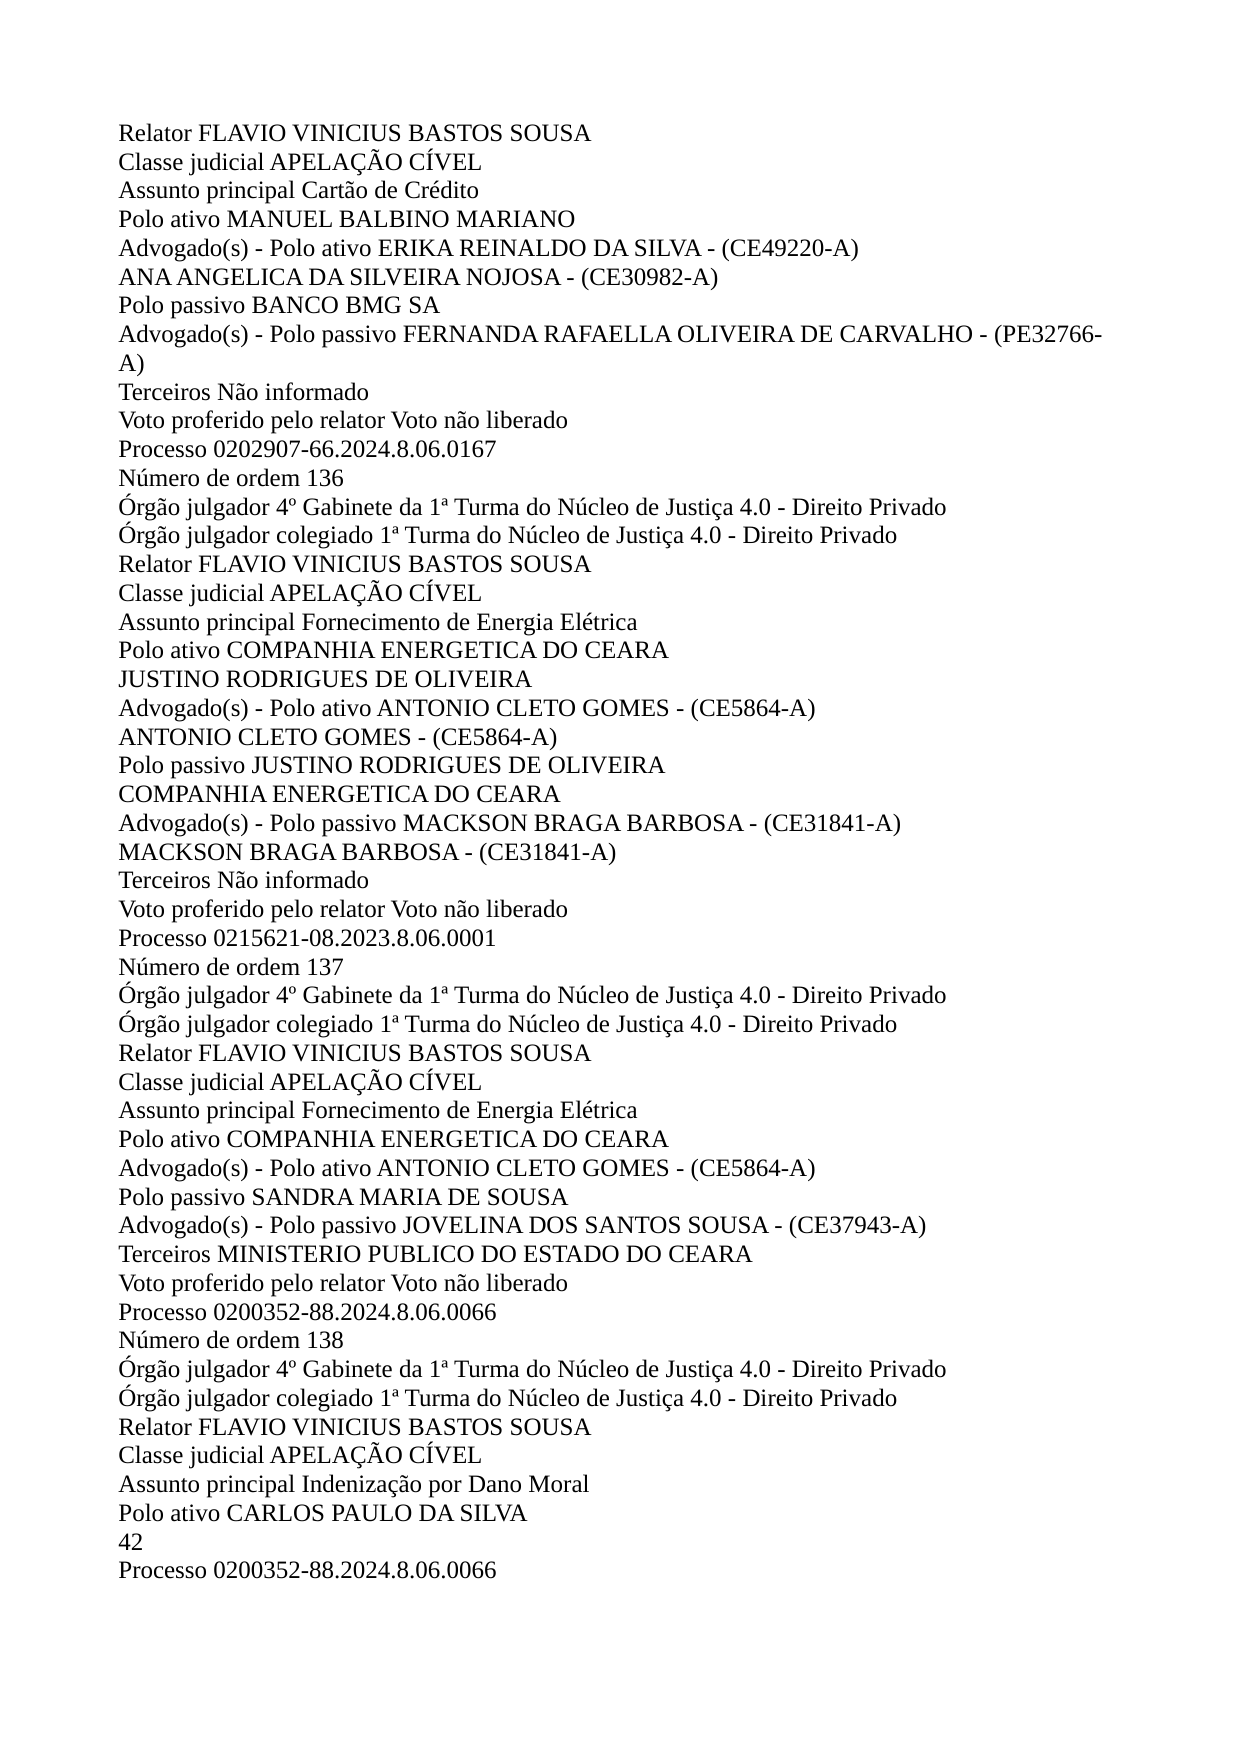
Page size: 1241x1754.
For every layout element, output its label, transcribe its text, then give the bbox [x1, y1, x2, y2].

text Número de ordem 136 [118, 463, 1122, 492]
text Classe judicial APELAÇÃO CÍVEL [118, 147, 1122, 176]
text Terceiros Não informado [118, 866, 1122, 894]
text JUSTINO RODRIGUES DE OLIVEIRA [118, 664, 1122, 693]
text Órgão julgador colegiado 1ª Turma do Núcleo de Justiça 4.0 - Direito Privado [118, 1383, 1122, 1412]
text Órgão julgador colegiado 1ª Turma do Núcleo de Justiça 4.0 - Direito Privado [118, 521, 1122, 549]
text Classe judicial APELAÇÃO CÍVEL [118, 1067, 1122, 1096]
text Assunto principal Cartão de Crédito [118, 176, 1122, 204]
text Terceiros MINISTERIO PUBLICO DO ESTADO DO CEARA [118, 1239, 1122, 1268]
text Advogado(s) - Polo ativo ANTONIO CLETO GOMES - (CE5864-A) [118, 1153, 1122, 1182]
text 42 [118, 1527, 1122, 1556]
text Processo 0200352-88.2024.8.06.0066 [118, 1556, 1122, 1584]
text Número de ordem 137 [118, 952, 1122, 981]
text Relator FLAVIO VINICIUS BASTOS SOUSA [118, 1412, 1122, 1441]
text Classe judicial APELAÇÃO CÍVEL [118, 1441, 1122, 1469]
text Número de ordem 138 [118, 1326, 1122, 1354]
text Terceiros Não informado [118, 377, 1122, 406]
text Relator FLAVIO VINICIUS BASTOS SOUSA [118, 549, 1122, 578]
text Órgão julgador 4º Gabinete da 1ª Turma do Núcleo de Justiça 4.0 - Direito Privado [118, 492, 1122, 521]
text Assunto principal Fornecimento de Energia Elétrica [118, 1096, 1122, 1124]
text Polo passivo BANCO BMG SA [118, 291, 1122, 319]
text Polo passivo SANDRA MARIA DE SOUSA [118, 1182, 1122, 1211]
text Assunto principal Fornecimento de Energia Elétrica [118, 607, 1122, 636]
text Relator FLAVIO VINICIUS BASTOS SOUSA [118, 1038, 1122, 1067]
text Polo ativo MANUEL BALBINO MARIANO [118, 204, 1122, 233]
text COMPANHIA ENERGETICA DO CEARA [118, 779, 1122, 808]
text Advogado(s) - Polo ativo ERIKA REINALDO DA SILVA - (CE49220-A) [118, 233, 1122, 262]
text Voto proferido pelo relator Voto não liberado [118, 894, 1122, 923]
text Processo 0202907-66.2024.8.06.0167 [118, 434, 1122, 463]
text Advogado(s) - Polo ativo ANTONIO CLETO GOMES - (CE5864-A) [118, 693, 1122, 722]
text Assunto principal Indenização por Dano Moral [118, 1469, 1122, 1498]
text Processo 0200352-88.2024.8.06.0066 [118, 1297, 1122, 1326]
text Classe judicial APELAÇÃO CÍVEL [118, 578, 1122, 607]
text Processo 0215621-08.2023.8.06.0001 [118, 923, 1122, 952]
text Voto proferido pelo relator Voto não liberado [118, 406, 1122, 434]
text Advogado(s) - Polo passivo FERNANDA RAFAELLA OLIVEIRA DE CARVALHO - (PE32766-A) [118, 319, 1122, 377]
text Órgão julgador 4º Gabinete da 1ª Turma do Núcleo de Justiça 4.0 - Direito Privado [118, 1354, 1122, 1383]
text Advogado(s) - Polo passivo MACKSON BRAGA BARBOSA - (CE31841-A) [118, 808, 1122, 837]
text Polo ativo COMPANHIA ENERGETICA DO CEARA [118, 636, 1122, 664]
text ANTONIO CLETO GOMES - (CE5864-A) [118, 722, 1122, 751]
text ANA ANGELICA DA SILVEIRA NOJOSA - (CE30982-A) [118, 262, 1122, 291]
text Órgão julgador colegiado 1ª Turma do Núcleo de Justiça 4.0 - Direito Privado [118, 1009, 1122, 1038]
text Polo passivo JUSTINO RODRIGUES DE OLIVEIRA [118, 751, 1122, 779]
text Polo ativo COMPANHIA ENERGETICA DO CEARA [118, 1124, 1122, 1153]
text MACKSON BRAGA BARBOSA - (CE31841-A) [118, 837, 1122, 866]
text Relator FLAVIO VINICIUS BASTOS SOUSA [118, 118, 1122, 147]
text Advogado(s) - Polo passivo JOVELINA DOS SANTOS SOUSA - (CE37943-A) [118, 1211, 1122, 1239]
text Voto proferido pelo relator Voto não liberado [118, 1268, 1122, 1297]
text Polo ativo CARLOS PAULO DA SILVA [118, 1498, 1122, 1527]
text Órgão julgador 4º Gabinete da 1ª Turma do Núcleo de Justiça 4.0 - Direito Privado [118, 981, 1122, 1009]
